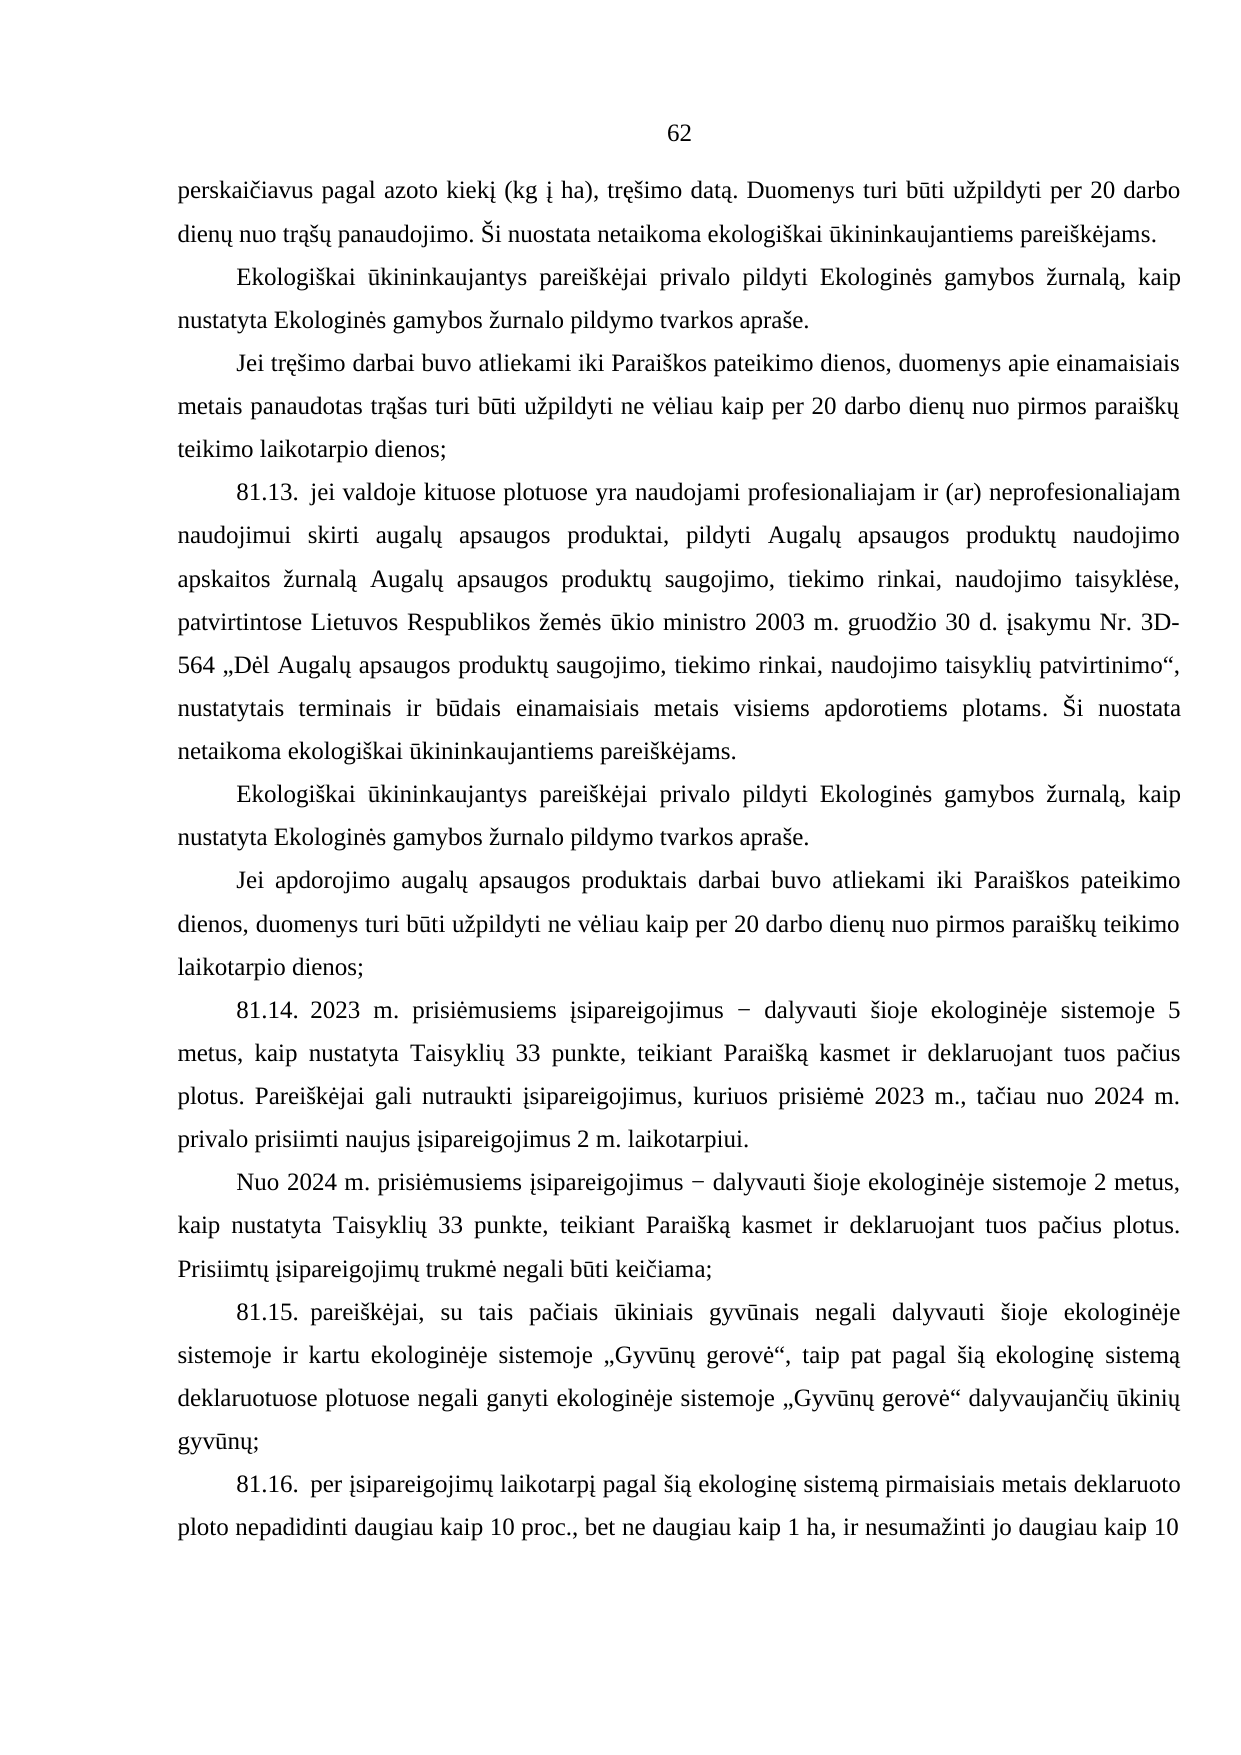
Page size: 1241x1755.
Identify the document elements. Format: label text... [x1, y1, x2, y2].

text 81.14. 2023 m. prisiėmusiems įsipareigojimus − dalyvauti šioje ekologinėje sistemoje 5 metus, kaip nustatyta Taisyklių 33 punkte, teikiant Paraišką kasmet ir deklaruojant tuos pačius plotus. Pareiškėjai gali nutraukti įsipareigojimus, kuriuos prisiėmė 2023 m., tačiau nuo 2024 m. privalo prisiimti naujus įsipareigojimus 2 m. laikotarpiui. [177, 995, 1181, 1153]
text 81.13. jei valdoje kituose plotuose yra naudojami profesionaliajam ir (ar) neprofesionaliajam naudojimui skirti augalų apsaugos produktai, pildyti Augalų apsaugos produktų naudojimo apskaitos žurnalą Augalų apsaugos produktų saugojimo, tiekimo rinkai, naudojimo taisyklėse, patvirtintose Lietuvos Respublikos žemės ūkio ministro 2003 m. gruodžio 30 d. įsakymu Nr. 3D-564 „Dėl Augalų apsaugos produktų saugojimo, tiekimo rinkai, naudojimo taisyklių patvirtinimo“, nustatytais terminais ir būdais einamaisiais metais visiems apdorotiems plotams. Ši nuostata netaikoma ekologiškai ūkininkaujantiems pareiškėjams. [177, 477, 1181, 765]
text Nuo 2024 m. prisiėmusiems įsipareigojimus − dalyvauti šioje ekologinėje sistemoje 2 metus, kaip nustatyta Taisyklių 33 punkte, teikiant Paraišką kasmet ir deklaruojant tuos pačius plotus. Prisiimtų įsipareigojimų trukmė negali būti keičiama; [177, 1167, 1181, 1282]
text Jei apdorojimo augalų apsaugos produktais darbai buvo atliekami iki Paraiškos pateikimo dienos, duomenys turi būti užpildyti ne vėliau kaip per 20 darbo dienų nuo pirmos paraiškų teikimo laikotarpio dienos; [177, 866, 1181, 981]
text perskaičiavus pagal azoto kiekį (kg į ha), tręšimo datą. Duomenys turi būti užpildyti per 20 darbo dienų nuo trąšų panaudojimo. Ši nuostata netaikoma ekologiškai ūkininkaujantiems pareiškėjams. [177, 176, 1181, 247]
text Ekologiškai ūkininkaujantys pareiškėjai privalo pildyti Ekologinės gamybos žurnalą, kaip nustatyta Ekologinės gamybos žurnalo pildymo tvarkos apraše. [177, 262, 1181, 334]
text Jei tręšimo darbai buvo atliekami iki Paraiškos pateikimo dienos, duomenys apie einamaisiais metais panaudotas trąšas turi būti užpildyti ne vėliau kaip per 20 darbo dienų nuo pirmos paraiškų teikimo laikotarpio dienos; [177, 348, 1181, 463]
text 81.16. per įsipareigojimų laikotarpį pagal šią ekologinę sistemą pirmaisiais metais deklaruoto ploto nepadidinti daugiau kaip 10 proc., bet ne daugiau kaip 1 ha, ir nesumažinti jo daugiau kaip 10 [177, 1469, 1181, 1541]
text 81.15. pareiškėjai, su tais pačiais ūkiniais gyvūnais negali dalyvauti šioje ekologinėje sistemoje ir kartu ekologinėje sistemoje „Gyvūnų gerovė“, taip pat pagal šią ekologinę sistemą deklaruotuose plotuose negali ganyti ekologinėje sistemoje „Gyvūnų gerovė“ dalyvaujančių ūkinių gyvūnų; [177, 1297, 1181, 1455]
text Ekologiškai ūkininkaujantys pareiškėjai privalo pildyti Ekologinės gamybos žurnalą, kaip nustatyta Ekologinės gamybos žurnalo pildymo tvarkos apraše. [177, 779, 1181, 851]
